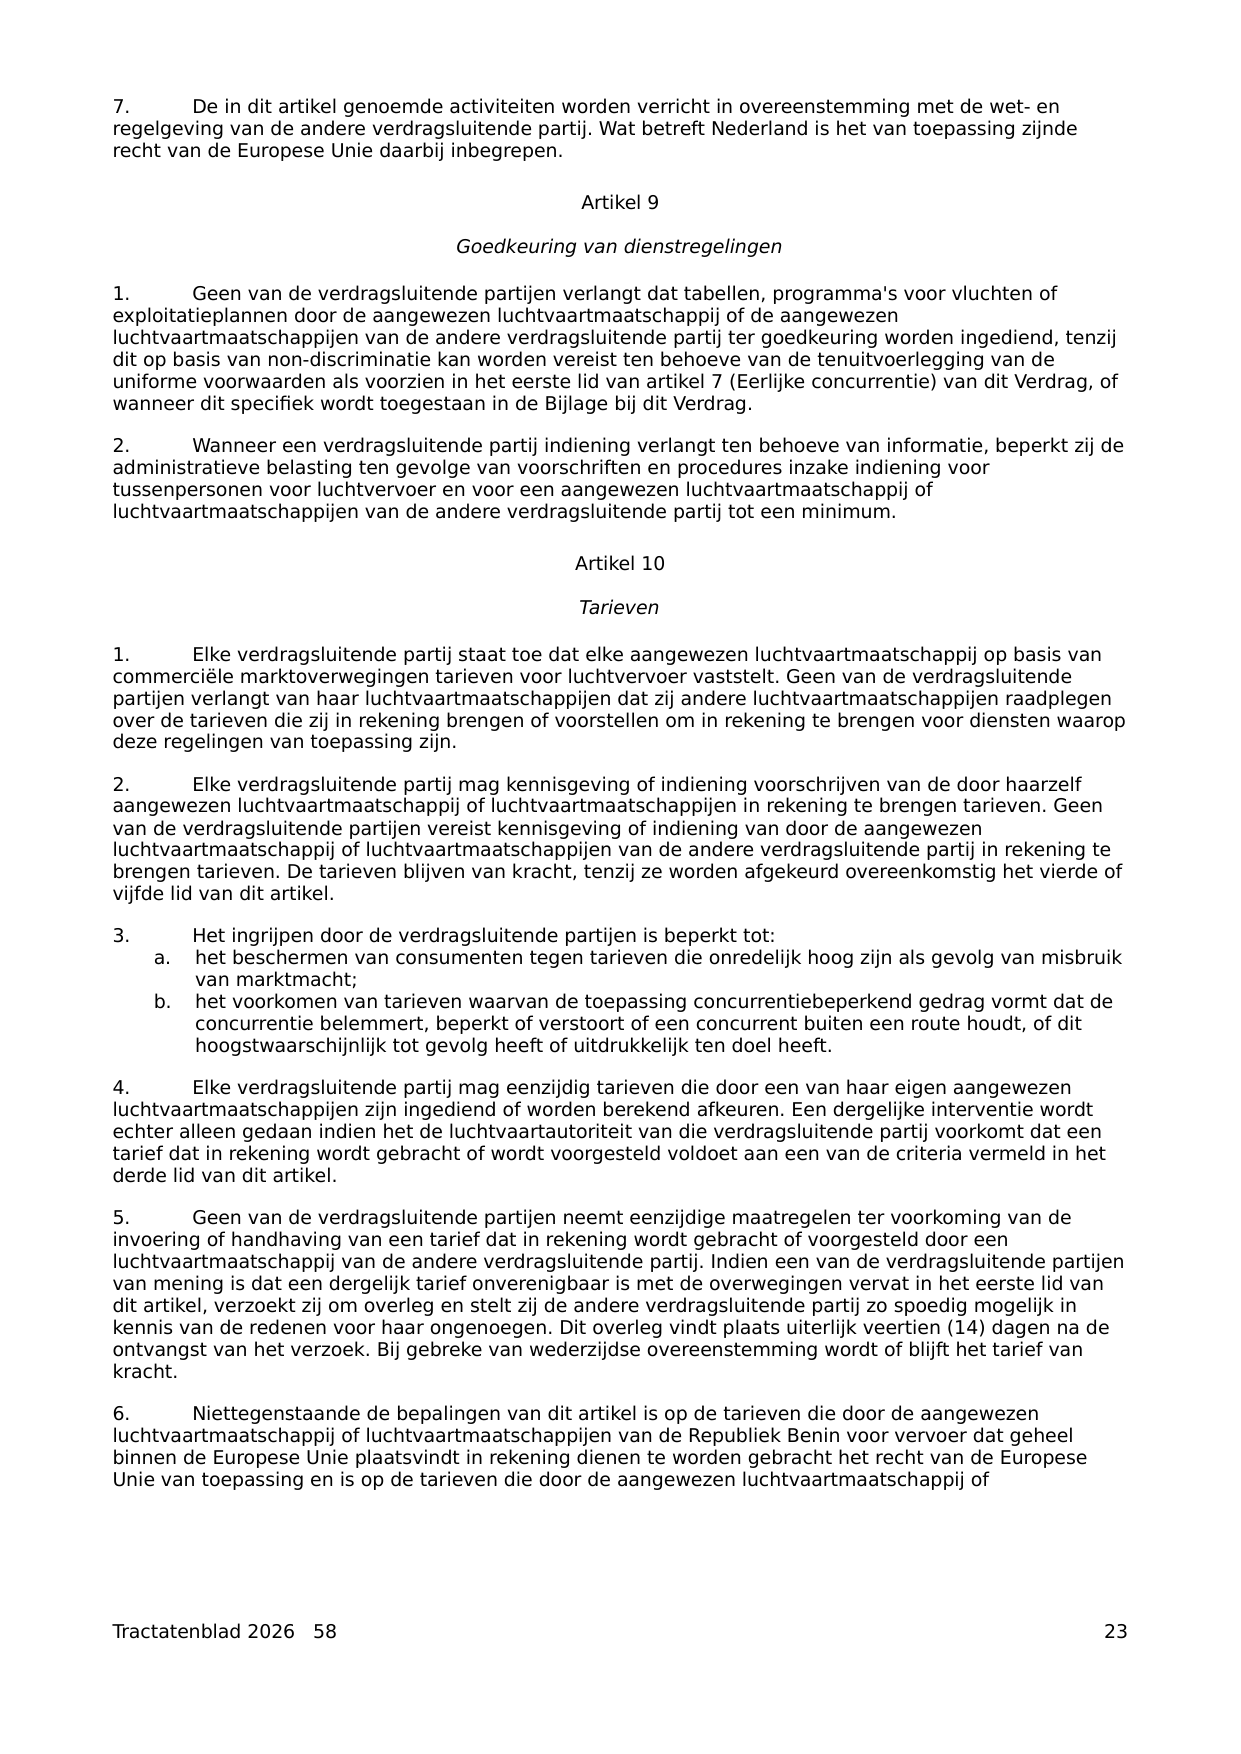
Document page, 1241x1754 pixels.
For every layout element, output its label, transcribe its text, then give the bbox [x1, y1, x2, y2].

text 3. Het ingrijpen door de verdragsluitende partijen is beperkt tot: [112, 925, 1128, 947]
text 2. Wanneer een verdragsluitende partij indiening verlangt ten behoeve van informatie, beperkt zij de administratieve belasting ten gevolge van voorschriften en procedures inzake indiening voor tussenpersonen voor luchtvervoer en voor een aangewezen luchtvaartmaatschappij of luchtvaartmaatschappijen van de andere verdragsluitende partij tot een minimum. [112, 435, 1128, 523]
text b. het voorkomen van tarieven waarvan de toepassing concurrentiebeperkend gedrag vormt dat de concurrentie belemmert, beperkt of verstoort of een concurrent buiten een route houdt, of dit hoogstwaarschijnlijk tot gevolg heeft of uitdrukkelijk ten doel heeft. [153, 991, 1128, 1057]
text 2. Elke verdragsluitende partij mag kennisgeving of indiening voorschrijven van de door haarzelf aangewezen luchtvaartmaatschappij of luchtvaartmaatschappijen in rekening te brengen tarieven. Geen van de verdragsluitende partijen vereist kennisgeving of indiening van door de aangewezen luchtvaartmaatschappij of luchtvaartmaatschappijen van de andere verdragsluitende partij in rekening te brengen tarieven. De tarieven blijven van kracht, tenzij ze worden afgekeurd overeenkomstig het vierde of vijfde lid van dit artikel. [112, 773, 1128, 905]
subtitle Artikel 9 Goedkeuring van dienstregelingen [112, 192, 1128, 258]
text 1. Geen van de verdragsluitende partijen verlangt dat tabellen, programma's voor vluchten of exploitatieplannen door de aangewezen luchtvaartmaatschappij of de aangewezen luchtvaartmaatschappijen van de andere verdragsluitende partij ter goedkeuring worden ingediend, tenzij dit op basis van non-discriminatie kan worden vereist ten behoeve van de tenuitvoerlegging van de uniforme voorwaarden als voorzien in het eerste lid van artikel 7 (Eerlijke concurrentie) van dit Verdrag, of wanneer dit specifiek wordt toegestaan in de Bijlage bij dit Verdrag. [112, 283, 1128, 415]
subtitle Artikel 10 Tarieven [112, 553, 1128, 618]
text 1. Elke verdragsluitende partij staat toe dat elke aangewezen luchtvaartmaatschappij op basis van commerciële marktoverwegingen tarieven voor luchtvervoer vaststelt. Geen van de verdragsluitende partijen verlangt van haar luchtvaartmaatschappijen dat zij andere luchtvaartmaatschappijen raadplegen over de tarieven die zij in rekening brengen of voorstellen om in rekening te brengen voor diensten waarop deze regelingen van toepassing zijn. [112, 643, 1128, 753]
text 7. De in dit artikel genoemde activiteiten worden verricht in overeenstemming met de wet- en regelgeving van de andere verdragsluitende partij. Wat betreft Nederland is het van toepassing zijnde recht van de Europese Unie daarbij inbegrepen. [112, 96, 1128, 162]
text a. het beschermen van consumenten tegen tarieven die onredelijk hoog zijn als gevolg van misbruik van marktmacht; [153, 947, 1128, 991]
text 6. Niettegenstaande de bepalingen van dit artikel is op de tarieven die door de aangewezen luchtvaartmaatschappij of luchtvaartmaatschappijen van de Republiek Benin voor vervoer dat geheel binnen de Europese Unie plaatsvindt in rekening dienen te worden gebracht het recht van de Europese Unie van toepassing en is op de tarieven die door de aangewezen luchtvaartmaatschappij of [112, 1403, 1128, 1491]
text 5. Geen van de verdragsluitende partijen neemt eenzijdige maatregelen ter voorkoming van de invoering of handhaving van een tarief dat in rekening wordt gebracht of voorgesteld door een luchtvaartmaatschappij van de andere verdragsluitende partij. Indien een van de verdragsluitende partijen van mening is dat een dergelijk tarief onverenigbaar is met de overwegingen vervat in het eerste lid van dit artikel, verzoekt zij om overleg en stelt zij de andere verdragsluitende partij zo spoedig mogelijk in kennis van de redenen voor haar ongenoegen. Dit overleg vindt plaats uiterlijk veertien (14) dagen na de ontvangst van het verzoek. Bij gebreke van wederzijdse overeenstemming wordt of blijft het tarief van kracht. [112, 1207, 1128, 1383]
text 4. Elke verdragsluitende partij mag eenzijdig tarieven die door een van haar eigen aangewezen luchtvaartmaatschappijen zijn ingediend of worden berekend afkeuren. Een dergelijke interventie wordt echter alleen gedaan indien het de luchtvaartautoriteit van die verdragsluitende partij voorkomt dat een tarief dat in rekening wordt gebracht of wordt voorgesteld voldoet aan een van de criteria vermeld in het derde lid van dit artikel. [112, 1077, 1128, 1187]
